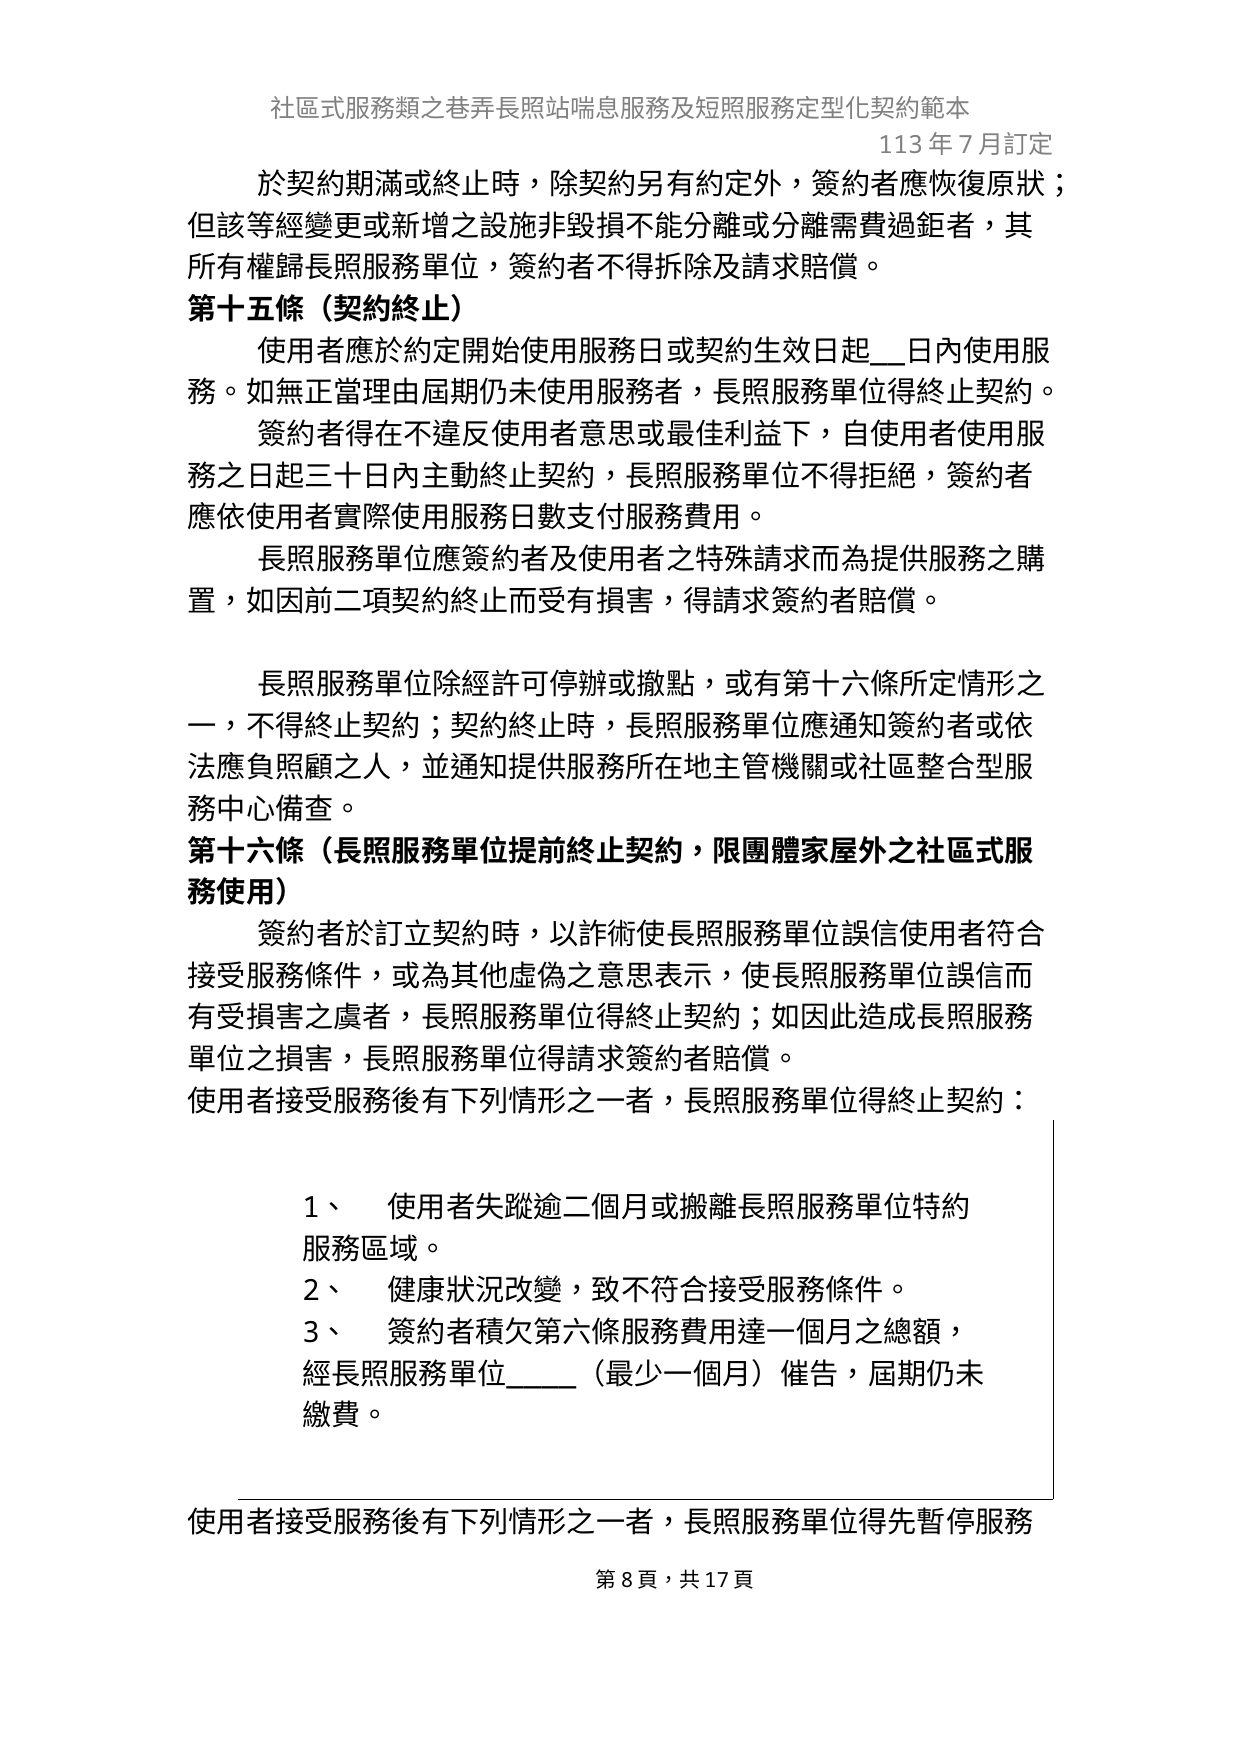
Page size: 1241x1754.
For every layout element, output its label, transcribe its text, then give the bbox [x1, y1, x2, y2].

text 簽約者於訂立契約時，以詐術使長照服務單位誤信使用者符合接受服務條件，或為其他虛偽之意思表示，使長照服務單位誤信而有受損害之虞者，長照服務單位得終止契約；如因此造成長照服務單位之損害，長照服務單位得請求簽約者賠償。 [187, 911, 1053, 1078]
text 使用者應於約定開始使用服務日或契約生效日起__日內使用服務。如無正當理由屆期仍未使用服務者，長照服務單位得終止契約。 [187, 328, 1053, 411]
text 簽約者得在不違反使用者意思或最佳利益下，自使用者使用服務之日起三十日內主動終止契約，長照服務單位不得拒絕，簽約者應依使用者實際使用服務日數支付服務費用。 [187, 411, 1053, 536]
text 長照服務單位應簽約者及使用者之特殊請求而為提供服務之購置，如因前二項契約終止而受有損害，得請求簽約者賠償。 [187, 536, 1053, 619]
text 長照服務單位除經許可停辦或撤點，或有第十六條所定情形之一，不得終止契約；契約終止時，長照服務單位應通知簽約者或依法應負照顧之人，並通知提供服務所在地主管機關或社區整合型服務中心備查。 [187, 661, 1053, 828]
text 於契約期滿或終止時，除契約另有約定外，簽約者應恢復原狀；但該等經變更或新增之設施非毀損不能分離或分離需費過鉅者，其所有權歸長照服務單位，簽約者不得拆除及請求賠償。 [187, 161, 1053, 286]
list 健康狀況改變，致不符合接受服務條件。 [237, 1267, 1053, 1309]
list 簽約者積欠第六條服務費用達一個月之總額，經長照服務單位____（最少一個月）催告，屆期仍未繳費。 [237, 1309, 1053, 1499]
text 第十六條（長照服務單位提前終止契約，限團體家屋外之社區式服務使用） [187, 828, 1053, 911]
text 使用者接受服務後有下列情形之一者，長照服務單位得終止契約： [187, 1078, 1053, 1119]
text 第十五條（契約終止） [187, 286, 1053, 328]
list 使用者失蹤逾二個月或搬離長照服務單位特約服務區域。 [237, 1119, 1053, 1267]
text 使用者接受服務後有下列情形之一者，長照服務單位得先暫停服務 [187, 1499, 1053, 1540]
